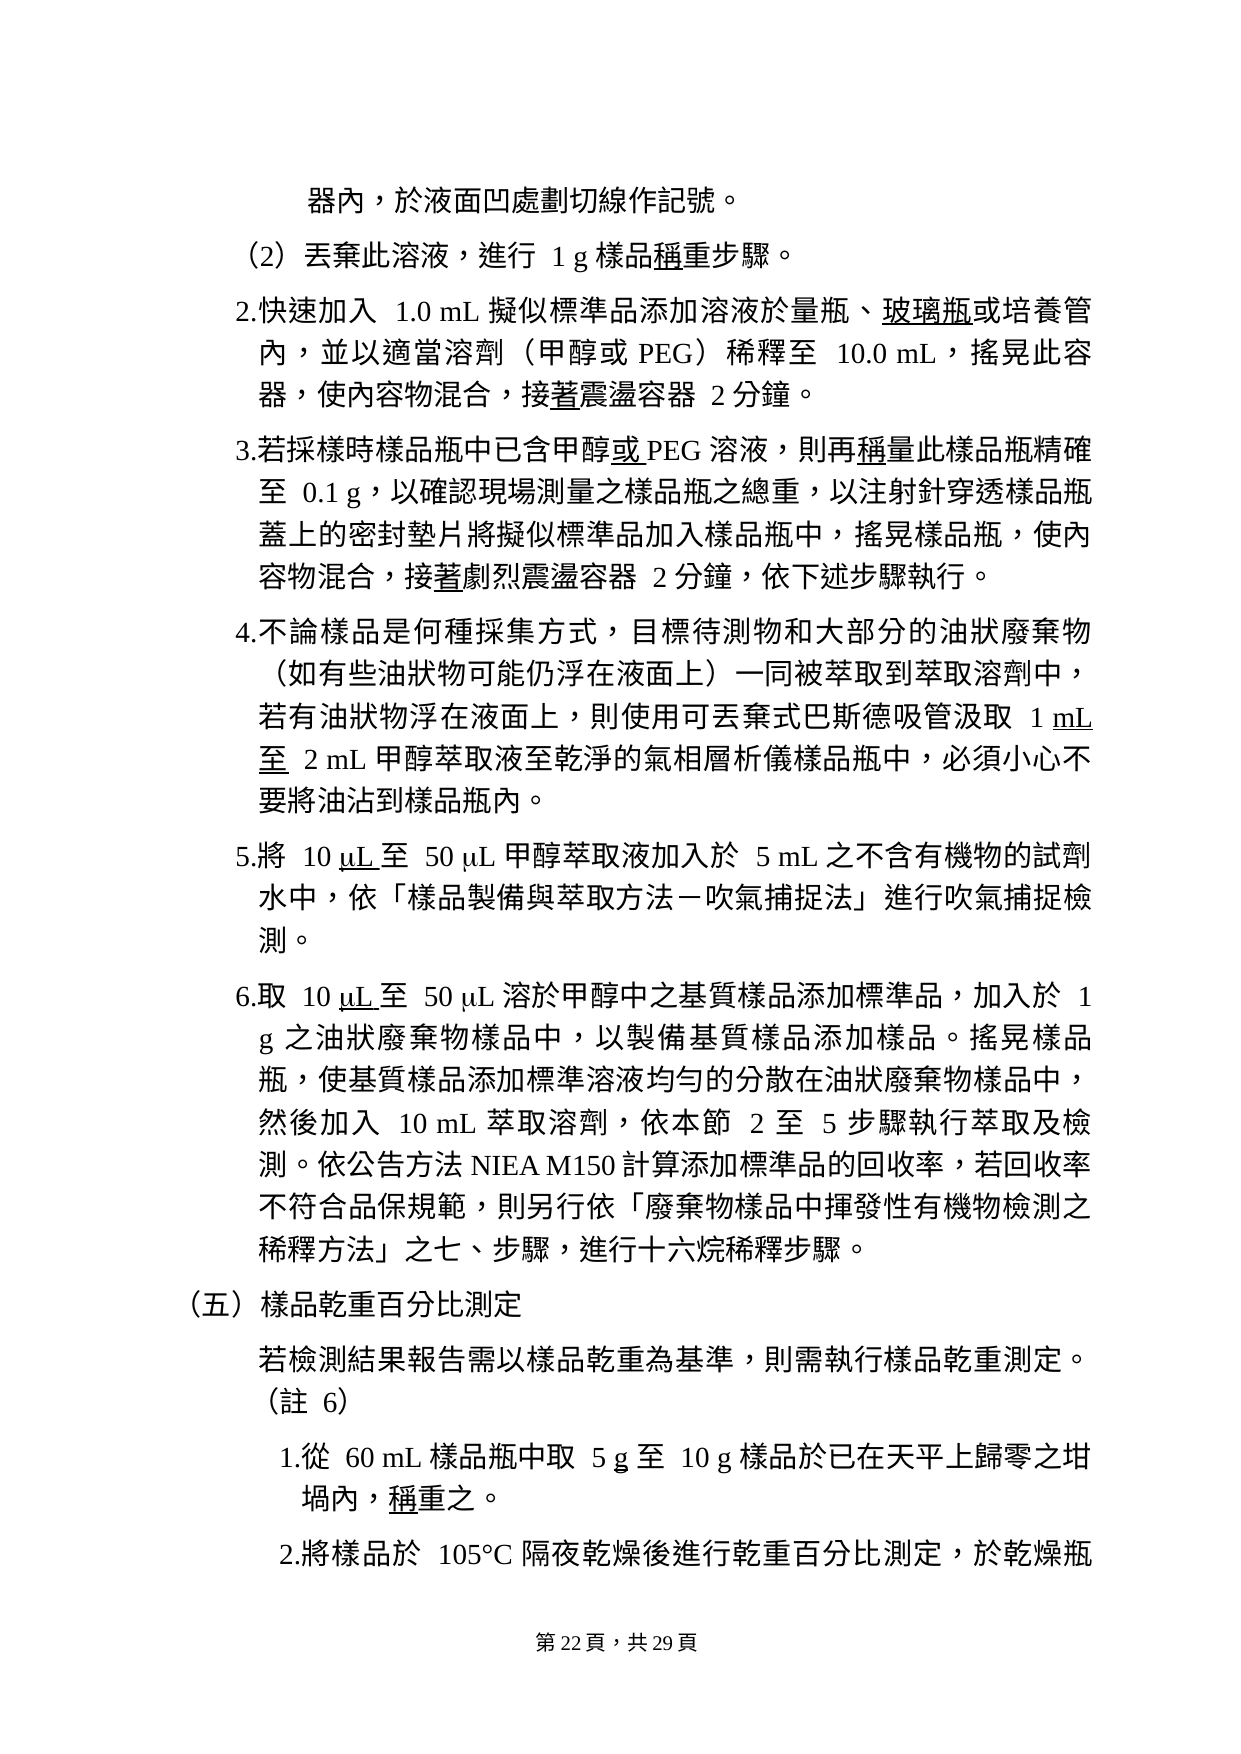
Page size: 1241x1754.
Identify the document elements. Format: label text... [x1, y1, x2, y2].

text （五）樣品乾重百分比測定 [172, 1281, 1093, 1323]
text 1.從 60 mL 樣品瓶中取 5 g 至 10 g 樣品於已在天平上歸零之坩堝內，稱重之。 [279, 1433, 1093, 1518]
text 若檢測結果報告需以樣品乾重為基準，則需執行樣品乾重測定。（註 6） [250, 1336, 1093, 1421]
text 器內，於液面凹處劃切線作記號。 [230, 177, 1093, 219]
text （2）丟棄此溶液，進行 1 g 樣品稱重步驟。 [230, 232, 1093, 274]
text 2.快速加入 1.0 mL 擬似標準品添加溶液於量瓶、玻璃瓶或培養管內，並以適當溶劑（甲醇或PEG）稀釋至 10.0 mL，搖晃此容器，使內容物混合，接著震盪容器 2 分鐘。 [235, 287, 1093, 414]
text 6.取 10 L至 50 L 溶於甲醇中之基質樣品添加標準品，加入於 1 g 之油狀廢棄物樣品中，以製備基質樣品添加樣品。搖晃樣品瓶，使基質樣品添加標準溶液均勻的分散在油狀廢棄物樣品中，然後加入 10 mL 萃取溶劑，依本節 2 至 5 步驟執行萃取及檢測。依公告方法NIEA M150計算添加標準品的回收率，若回收率不符合品保規範，則另行依「廢棄物樣品中揮發性有機物檢測之稀釋方法」之七、步驟，進行十六烷稀釋步驟。 [235, 972, 1093, 1268]
text 4.不論樣品是何種採集方式，目標待測物和大部分的油狀廢棄物（如有些油狀物可能仍浮在液面上）一同被萃取到萃取溶劑中，若有油狀物浮在液面上，則使用可丟棄式巴斯德吸管汲取 1 mL 至 2 mL 甲醇萃取液至乾淨的氣相層析儀樣品瓶中，必須小心不要將油沾到樣品瓶內。 [235, 609, 1093, 820]
text 5.將 10 L至 50 L 甲醇萃取液加入於 5 mL 之不含有機物的試劑水中，依「樣品製備與萃取方法－吹氣捕捉法」進行吹氣捕捉檢測。 [235, 833, 1093, 960]
text 2.將樣品於 105°C 隔夜乾燥後進行乾重百分比測定，於乾燥瓶 [279, 1531, 1093, 1573]
text 3.若採樣時樣品瓶中已含甲醇或PEG 溶液，則再稱量此樣品瓶精確至 0.1 g，以確認現場測量之樣品瓶之總重，以注射針穿透樣品瓶蓋上的密封墊片將擬似標準品加入樣品瓶中，搖晃樣品瓶，使內容物混合，接著劇烈震盪容器 2 分鐘，依下述步驟執行。 [235, 427, 1093, 596]
